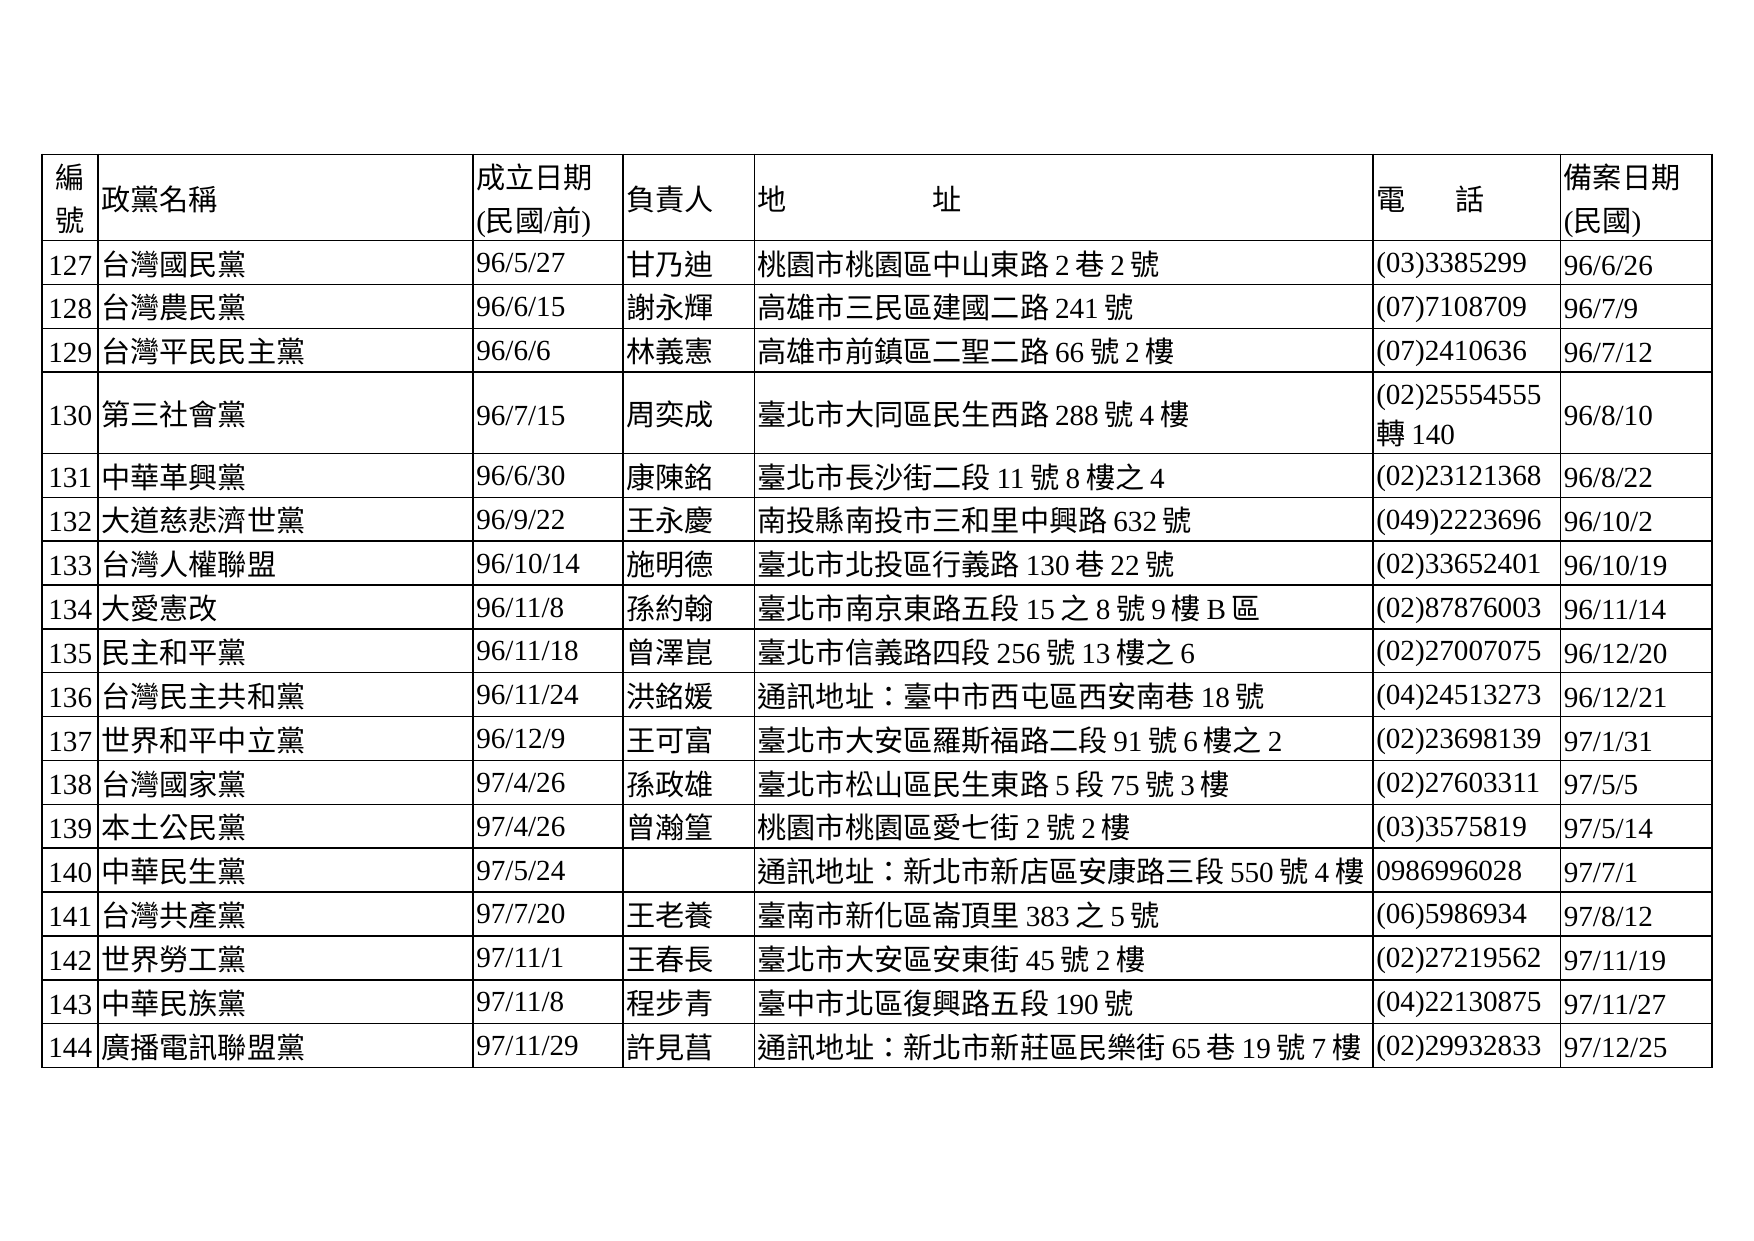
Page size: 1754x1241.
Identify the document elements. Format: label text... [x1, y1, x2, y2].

table_cell 96/11/24 [474, 673, 622, 716]
table_cell 130 [43, 373, 97, 453]
table_cell 97/1/31 [1561, 717, 1711, 759]
table_cell 0986996028 [1374, 849, 1560, 891]
table_cell 甘乃迪 [624, 241, 754, 283]
table_cell 138 [43, 761, 97, 803]
table_header 電 話 [1374, 155, 1560, 240]
table_cell 131 [43, 454, 97, 496]
table_cell 96/12/20 [1561, 630, 1711, 672]
table_cell 施明德 [624, 542, 754, 584]
table_header 地 址 [755, 155, 1372, 240]
table_cell (049)2223696 [1374, 498, 1560, 540]
table_cell 96/8/10 [1561, 373, 1711, 453]
table_header 成立日期 (民國/前) [474, 155, 622, 240]
table_cell 96/10/19 [1561, 542, 1711, 584]
table_cell 136 [43, 673, 97, 716]
table_cell 曾瀚篁 [624, 805, 754, 847]
table_cell 王老養 [624, 893, 754, 935]
table_cell 台灣國家黨 [99, 761, 472, 803]
table_cell 96/8/22 [1561, 454, 1711, 496]
table_cell 128 [43, 285, 97, 327]
table_cell 96/10/2 [1561, 498, 1711, 540]
table_cell 97/7/20 [474, 893, 622, 935]
table_cell 129 [43, 329, 97, 371]
table_cell 大道慈悲濟世黨 [99, 498, 472, 540]
table_cell 中華革興黨 [99, 454, 472, 496]
table_cell 中華民生黨 [99, 849, 472, 891]
table_cell 96/7/15 [474, 373, 622, 453]
table_cell 97/8/12 [1561, 893, 1711, 935]
table_cell 康陳銘 [624, 454, 754, 496]
table_cell 高雄市前鎮區二聖二路66號2樓 [755, 329, 1372, 371]
table_cell (02)27007075 [1374, 630, 1560, 672]
table_cell 孫政雄 [624, 761, 754, 803]
table_cell 曾澤崑 [624, 630, 754, 672]
table_cell 臺北市北投區行義路130巷22號 [755, 542, 1372, 584]
table_cell 142 [43, 937, 97, 979]
table_cell 137 [43, 717, 97, 759]
table_cell 臺北市松山區民生東路5段75號3樓 [755, 761, 1372, 803]
table_cell 台灣民主共和黨 [99, 673, 472, 716]
table_cell 96/5/27 [474, 241, 622, 283]
table_cell 臺北市南京東路五段15之8號9樓B區 [755, 586, 1372, 628]
table_cell (04)22130875 [1374, 981, 1560, 1023]
table_cell 謝永輝 [624, 285, 754, 327]
table_cell (02)27603311 [1374, 761, 1560, 803]
table_cell 97/11/1 [474, 937, 622, 979]
table_cell (02)33652401 [1374, 542, 1560, 584]
table_cell 臺北市大安區羅斯福路二段91號6樓之2 [755, 717, 1372, 759]
table_cell 96/6/26 [1561, 241, 1711, 283]
table_cell 96/11/14 [1561, 586, 1711, 628]
table_cell 96/10/14 [474, 542, 622, 584]
table_cell 139 [43, 805, 97, 847]
table_header 政黨名稱 [99, 155, 472, 240]
table_cell 廣播電訊聯盟黨 [99, 1024, 472, 1067]
table_cell 141 [43, 893, 97, 935]
table_cell (02)25554555轉140 [1374, 373, 1560, 453]
table_cell 孫約翰 [624, 586, 754, 628]
table_cell 高雄市三民區建國二路241號 [755, 285, 1372, 327]
table_cell 97/11/27 [1561, 981, 1711, 1023]
table_cell 97/11/19 [1561, 937, 1711, 979]
table_cell 本土公民黨 [99, 805, 472, 847]
table_cell 96/11/18 [474, 630, 622, 672]
table_cell (03)3575819 [1374, 805, 1560, 847]
table_cell 王可富 [624, 717, 754, 759]
table_cell (07)2410636 [1374, 329, 1560, 371]
table_cell 許見菖 [624, 1024, 754, 1067]
table_cell 134 [43, 586, 97, 628]
table_cell 臺北市大同區民生西路288號4樓 [755, 373, 1372, 453]
table_cell 通訊地址：新北市新莊區民樂街65巷19號7樓 [755, 1024, 1372, 1067]
table_cell 臺北市大安區安東街45號2樓 [755, 937, 1372, 979]
table_cell 143 [43, 981, 97, 1023]
table_cell 台灣農民黨 [99, 285, 472, 327]
table_cell 臺中市北區復興路五段190號 [755, 981, 1372, 1023]
table_header 負責人 [624, 155, 754, 240]
table_cell 96/7/9 [1561, 285, 1711, 327]
table_cell (02)23698139 [1374, 717, 1560, 759]
table_cell 97/5/5 [1561, 761, 1711, 803]
table_cell 周奕成 [624, 373, 754, 453]
table_cell 144 [43, 1024, 97, 1067]
table_cell (07)7108709 [1374, 285, 1560, 327]
table_cell 96/9/22 [474, 498, 622, 540]
table_cell 96/11/8 [474, 586, 622, 628]
table_cell 140 [43, 849, 97, 891]
table_cell (02)29932833 [1374, 1024, 1560, 1067]
table_cell 林義憲 [624, 329, 754, 371]
table_cell 97/5/24 [474, 849, 622, 891]
table_cell 王永慶 [624, 498, 754, 540]
table_cell 臺北市信義路四段256號13樓之6 [755, 630, 1372, 672]
table_cell (04)24513273 [1374, 673, 1560, 716]
table_cell 97/11/8 [474, 981, 622, 1023]
table_cell 97/11/29 [474, 1024, 622, 1067]
table_cell 第三社會黨 [99, 373, 472, 453]
table_cell 135 [43, 630, 97, 672]
table_cell (02)27219562 [1374, 937, 1560, 979]
table_cell 97/4/26 [474, 805, 622, 847]
table_cell 133 [43, 542, 97, 584]
table_cell 96/12/9 [474, 717, 622, 759]
table_cell 桃園市桃園區中山東路2巷2號 [755, 241, 1372, 283]
table_cell (03)3385299 [1374, 241, 1560, 283]
table_cell 南投縣南投市三和里中興路632號 [755, 498, 1372, 540]
table_cell 台灣國民黨 [99, 241, 472, 283]
table_cell 台灣人權聯盟 [99, 542, 472, 584]
table_cell [624, 849, 754, 891]
table_cell (02)23121368 [1374, 454, 1560, 496]
table_cell (06)5986934 [1374, 893, 1560, 935]
table_cell 132 [43, 498, 97, 540]
table_cell 96/6/15 [474, 285, 622, 327]
table_cell 世界勞工黨 [99, 937, 472, 979]
table_cell 97/7/1 [1561, 849, 1711, 891]
table_cell 97/12/25 [1561, 1024, 1711, 1067]
table_cell 桃園市桃園區愛七街2號2樓 [755, 805, 1372, 847]
table_cell 程步青 [624, 981, 754, 1023]
table_cell 96/7/12 [1561, 329, 1711, 371]
table_cell 96/6/30 [474, 454, 622, 496]
table_cell 台灣平民民主黨 [99, 329, 472, 371]
table_cell 127 [43, 241, 97, 283]
table_cell 臺北市長沙街二段11號8樓之4 [755, 454, 1372, 496]
table_cell 通訊地址：新北市新店區安康路三段550號4樓 [755, 849, 1372, 891]
table_cell 台灣共產黨 [99, 893, 472, 935]
table_header 備案日期 (民國) [1561, 155, 1711, 240]
table_cell 洪銘媛 [624, 673, 754, 716]
table_cell 96/12/21 [1561, 673, 1711, 716]
table_cell (02)87876003 [1374, 586, 1560, 628]
table_cell 民主和平黨 [99, 630, 472, 672]
table_cell 中華民族黨 [99, 981, 472, 1023]
table_cell 97/4/26 [474, 761, 622, 803]
table_cell 王春長 [624, 937, 754, 979]
table_cell 世界和平中立黨 [99, 717, 472, 759]
table_cell 大愛憲改 [99, 586, 472, 628]
table_cell 97/5/14 [1561, 805, 1711, 847]
table_header 編號 [43, 155, 97, 240]
table_cell 通訊地址：臺中市西屯區西安南巷18號 [755, 673, 1372, 716]
table_cell 臺南市新化區崙頂里383之5號 [755, 893, 1372, 935]
table_cell 96/6/6 [474, 329, 622, 371]
